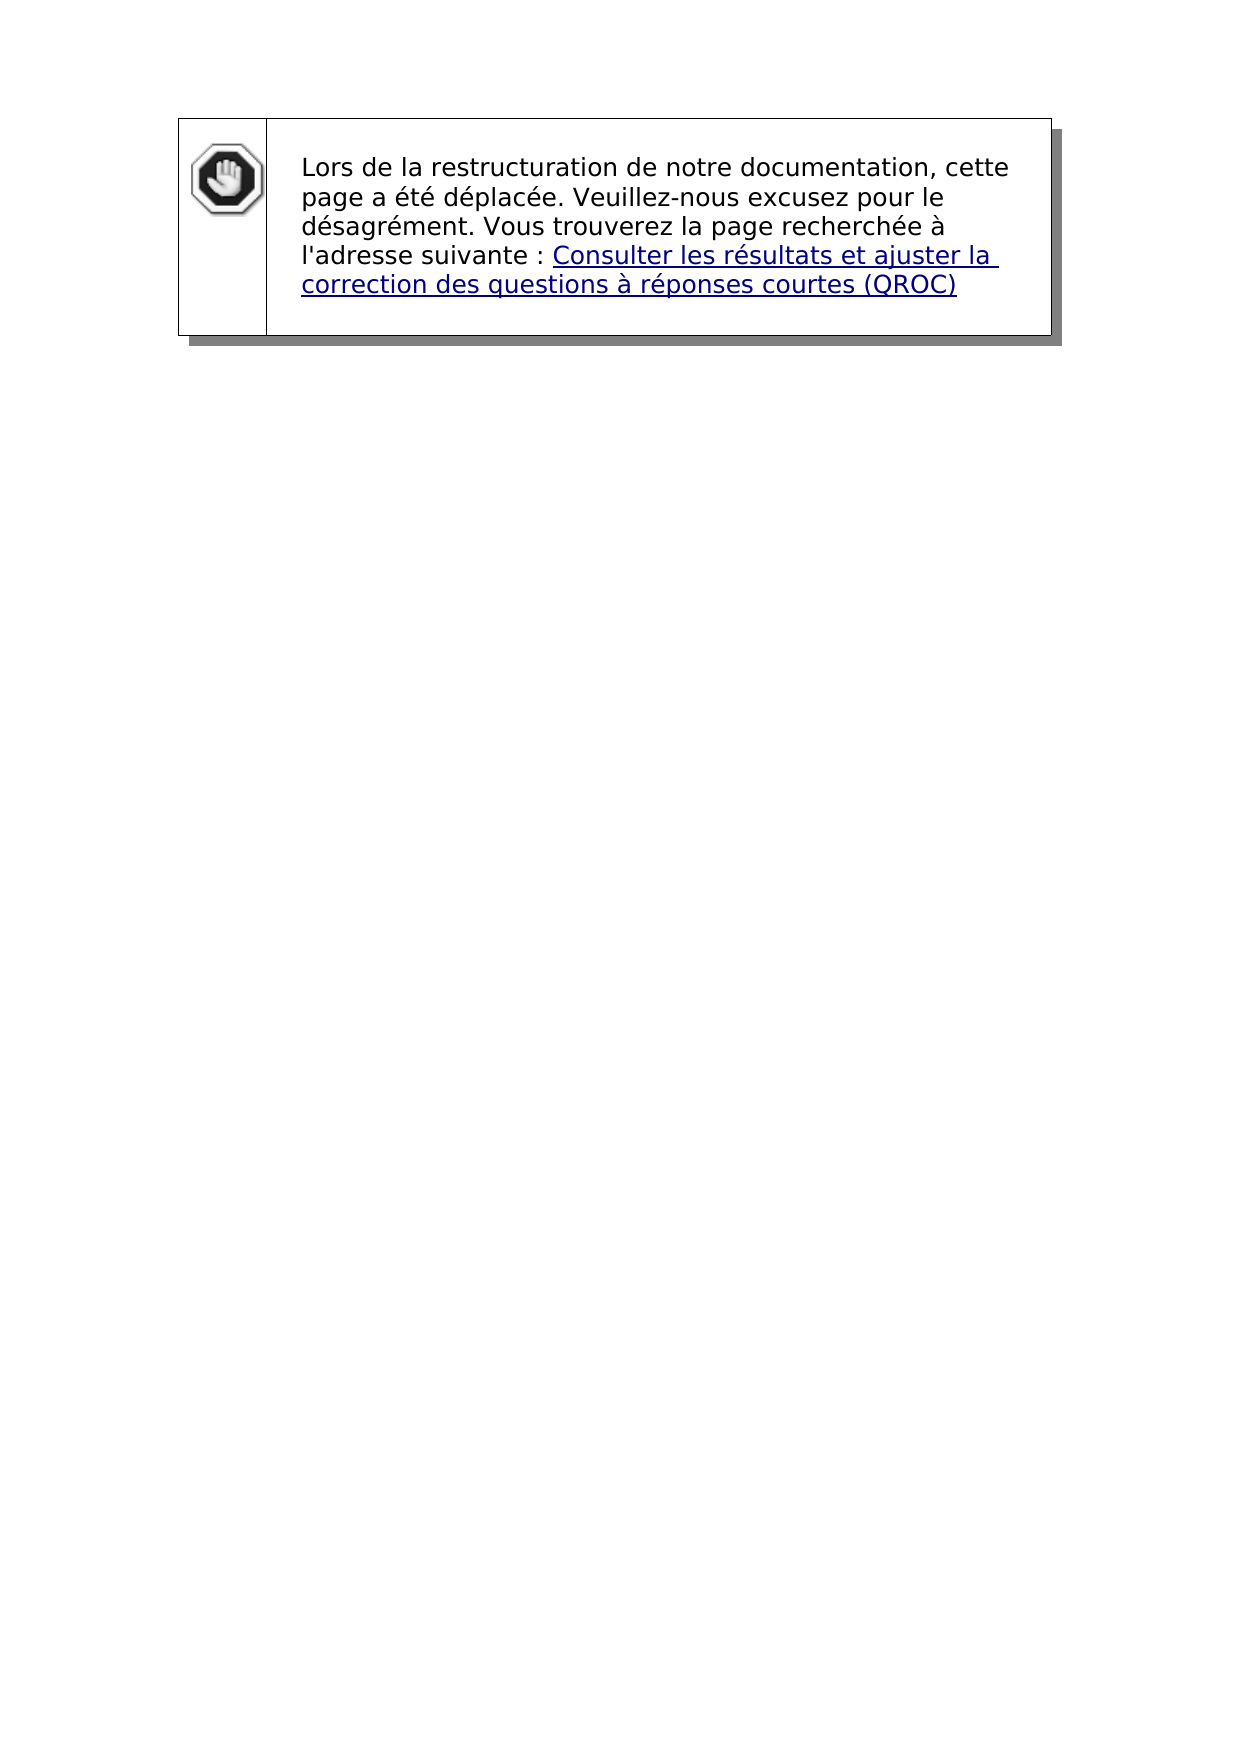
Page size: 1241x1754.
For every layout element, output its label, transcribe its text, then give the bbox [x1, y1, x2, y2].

table_header [179, 119, 266, 335]
table_header Lors de la restructuration de notre documentation, cette page a été déplacée. Veuillez-nous excusez pour le désagrément. Vous trouverez la page recherchée à l'adresse suivante : Consulter les résultats et ajuster la correction des questions à réponses courtes (QROC) [267, 119, 1051, 335]
picture [190, 141, 266, 217]
